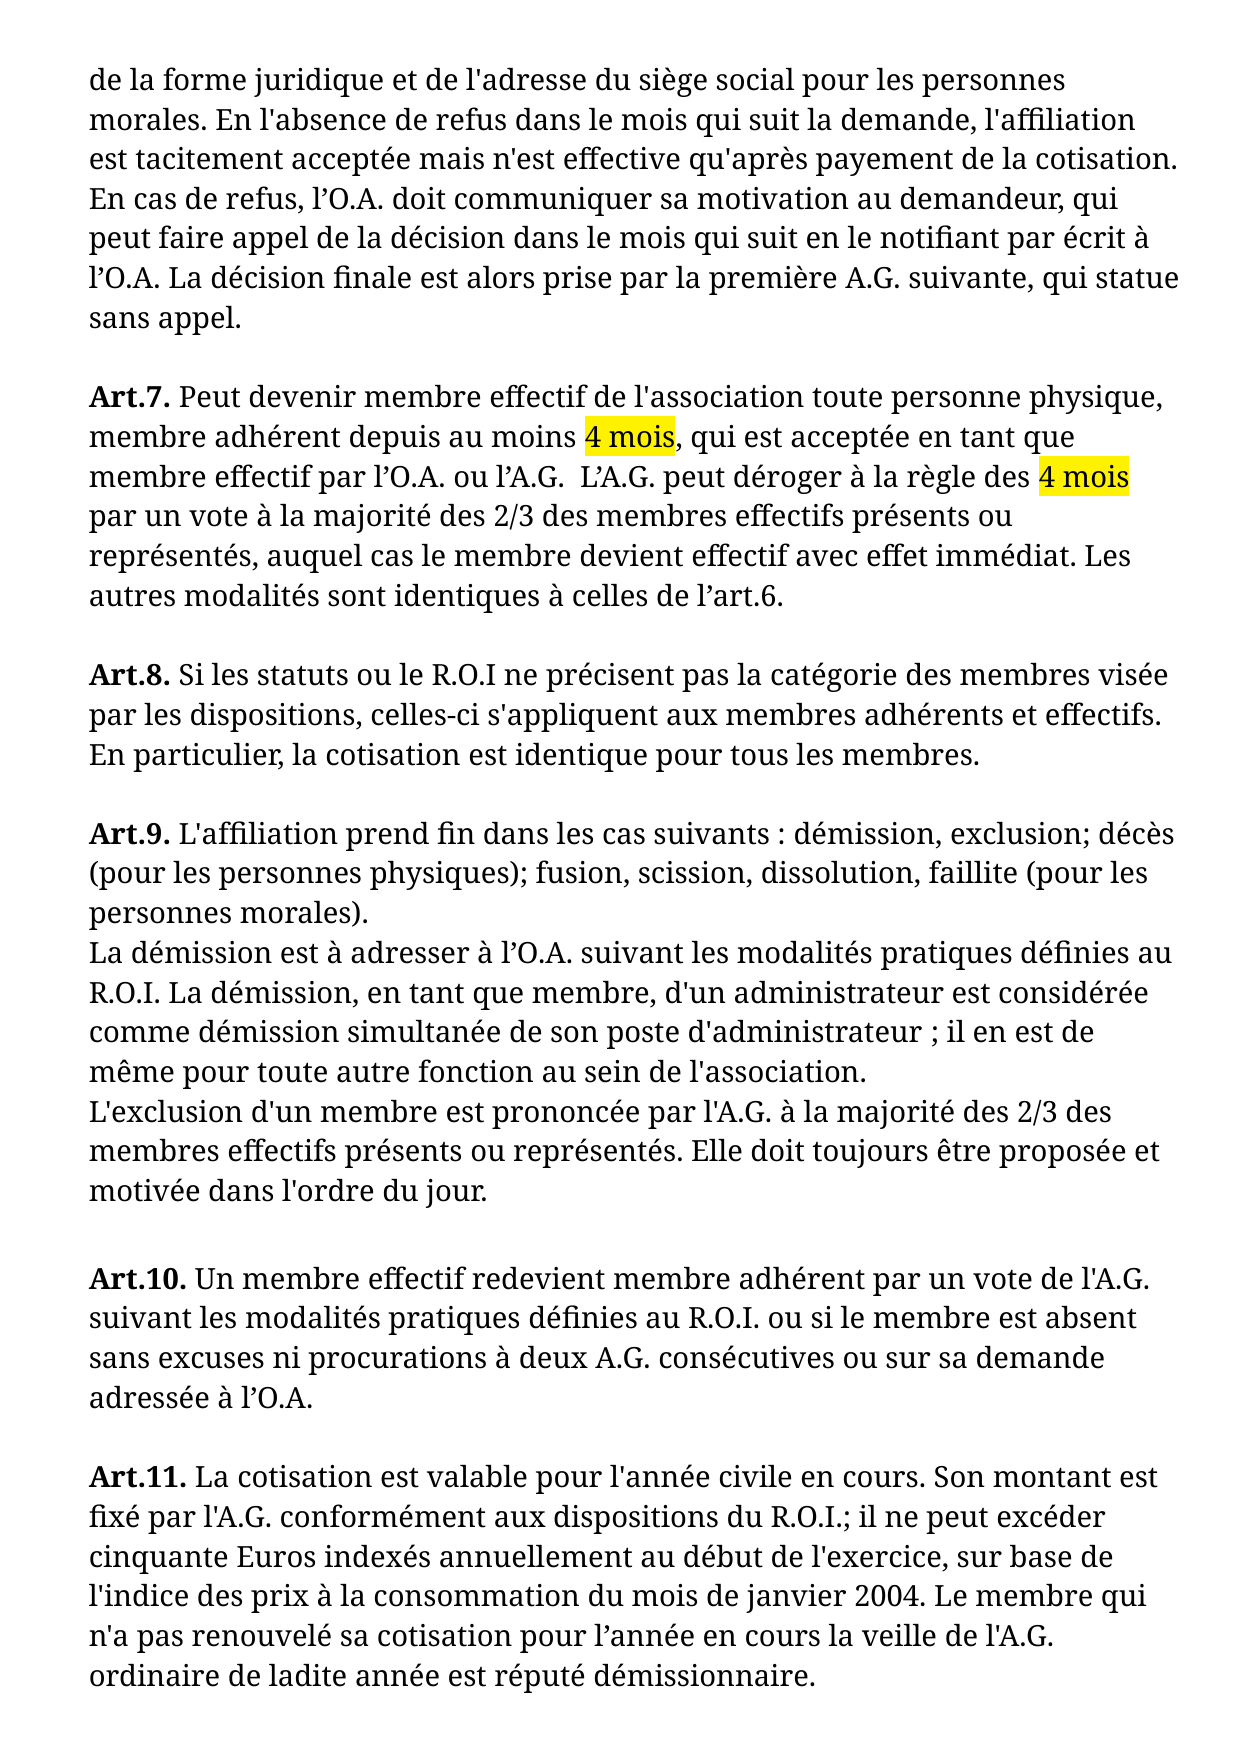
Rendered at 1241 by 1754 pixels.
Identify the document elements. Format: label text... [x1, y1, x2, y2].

text L'exclusion d'un membre est prononcée par l'A.G. à la majorité des 2/3 des membres effectifs présents ou représentés. Elle doit toujours être proposée et motivée dans l'ordre du jour. [88, 1091, 1181, 1210]
text Art.7. Peut devenir membre effectif de l'association toute personne physique, membre adhérent depuis au moins 4 mois, qui est acceptée en tant que membre effectif par l’O.A. ou l’A.G. L’A.G. peut déroger à la règle des 4 mois par un vote à la majorité des 2/3 des membres effectifs présents ou représentés, auquel cas le membre devient effectif avec effet immédiat. Les autres modalités sont identiques à celles de l’art.6. [88, 377, 1181, 615]
text Art.9. L'affiliation prend fin dans les cas suivants : démission, exclusion; décès (pour les personnes physiques); fusion, scission, dissolution, faillite (pour les personnes morales). [88, 813, 1181, 932]
text La démission est à adresser à l’O.A. suivant les modalités pratiques définies au R.O.I. La démission, en tant que membre, d'un administrateur est considérée comme démission simultanée de son poste d'administrateur ; il en est de même pour toute autre fonction au sein de l'association. [88, 932, 1181, 1091]
text Art.11. La cotisation est valable pour l'année civile en cours. Son montant est fixé par l'A.G. conformément aux dispositions du R.O.I.; il ne peut excéder cinquante Euros indexés annuellement au début de l'exercice, sur base de l'indice des prix à la consommation du mois de janvier 2004. Le membre qui n'a pas renouvelé sa cotisation pour l’année en cours la veille de l'A.G. ordinaire de ladite année est réputé démissionnaire. [88, 1456, 1181, 1694]
text Art.8. Si les statuts ou le R.O.I ne précisent pas la catégorie des membres visée par les dispositions, celles-ci s'appliquent aux membres adhérents et effectifs. En particulier, la cotisation est identique pour tous les membres. [88, 654, 1181, 773]
text de la forme juridique et de l'adresse du siège social pour les personnes morales. En l'absence de refus dans le mois qui suit la demande, l'affiliation est tacitement acceptée mais n'est effective qu'après payement de la cotisation. [88, 59, 1181, 178]
text En cas de refus, l’O.A. doit communiquer sa motivation au demandeur, qui peut faire appel de la décision dans le mois qui suit en le notifiant par écrit à l’O.A. La décision finale est alors prise par la première A.G. suivante, qui statue sans appel. [88, 178, 1181, 337]
text Art.10. Un membre effectif redevient membre adhérent par un vote de l'A.G. suivant les modalités pratiques définies au R.O.I. ou si le membre est absent sans excuses ni procurations à deux A.G. consécutives ou sur sa demande adressée à l’O.A. [88, 1258, 1181, 1417]
